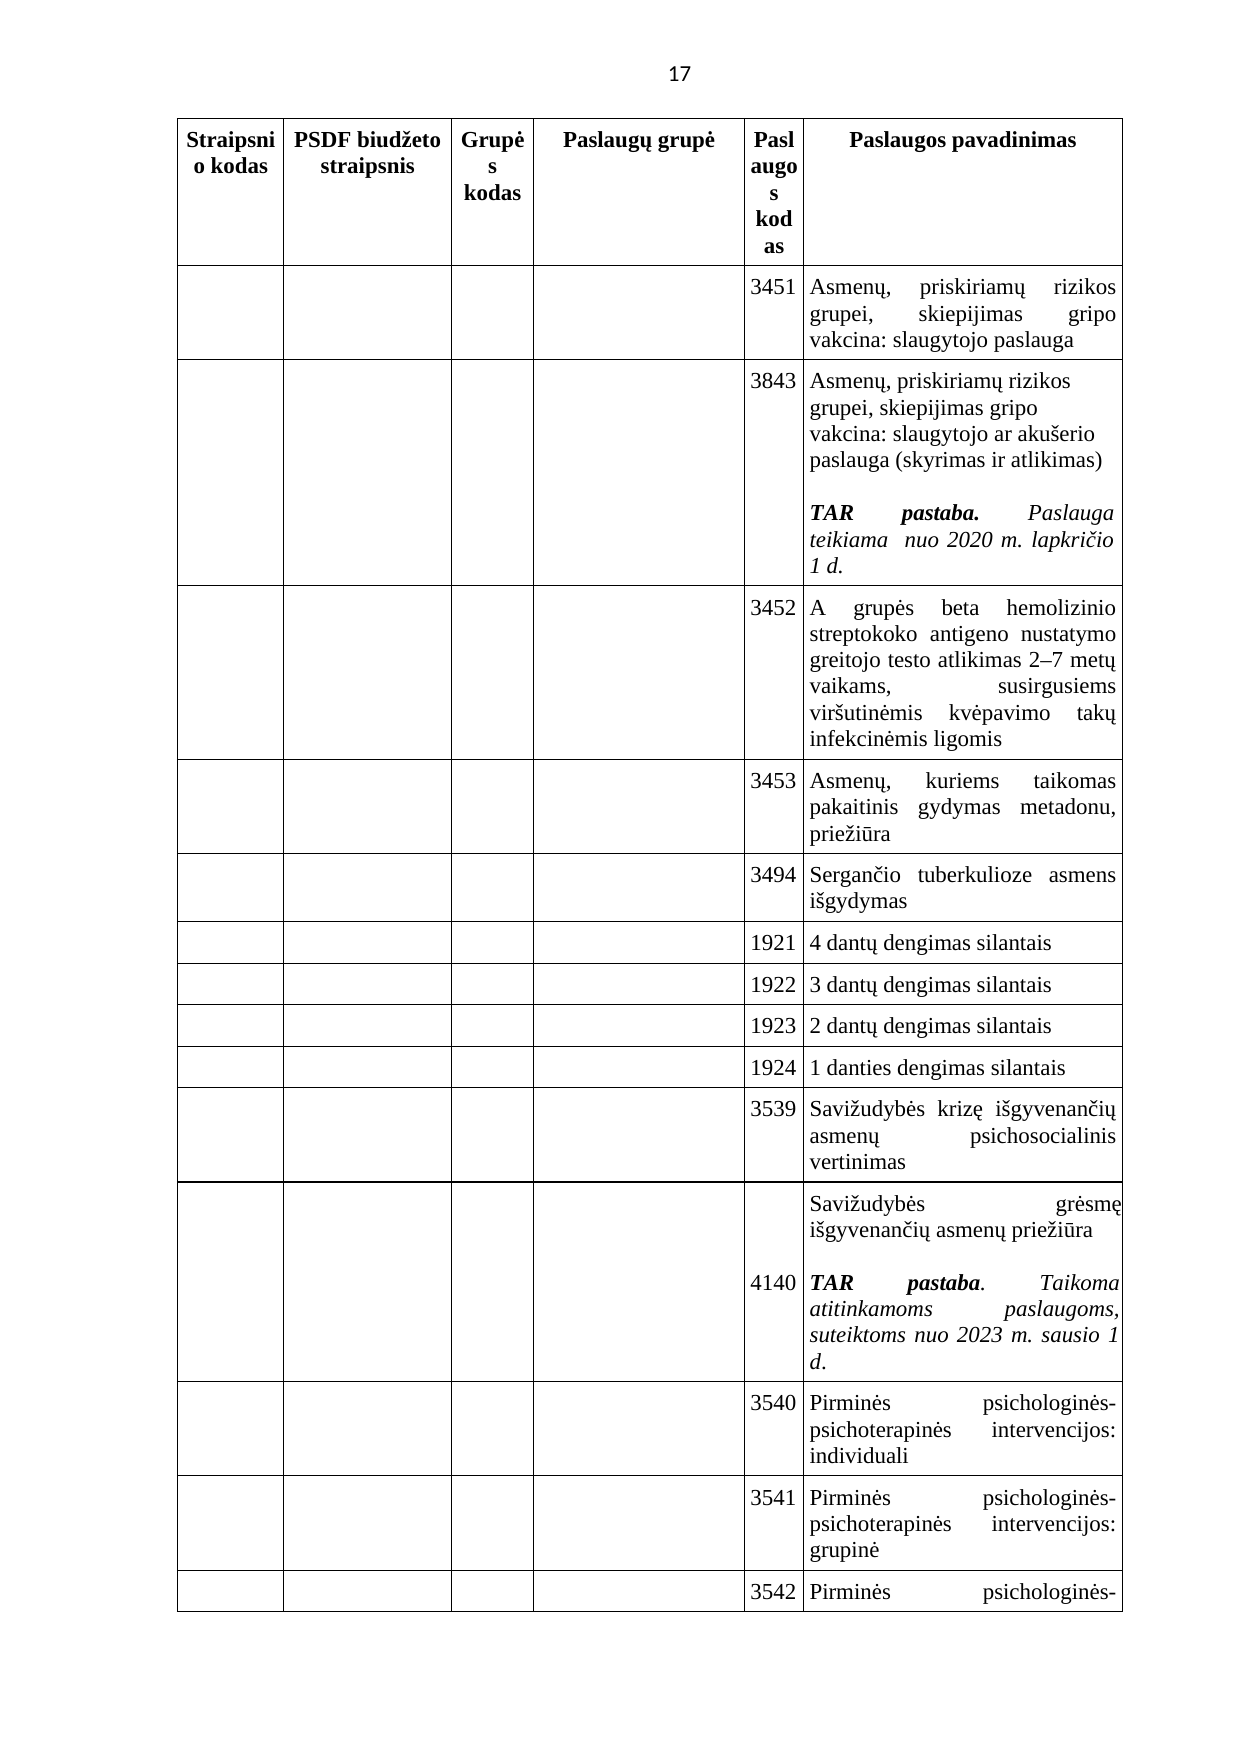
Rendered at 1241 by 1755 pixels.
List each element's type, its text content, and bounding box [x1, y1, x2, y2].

table_cell Asmenų, kuriems taikomas pakaitinis gydymas metadonu, priežiūra [804, 760, 1122, 853]
table_cell [452, 1047, 533, 1087]
table_cell [452, 1382, 533, 1475]
table_cell Savižudybės grėsmę išgyvenančių asmenų priežiūra TAR pastaba. Taikoma atitinkamoms paslaugoms, suteiktoms nuo 2023 m. sausio 1 d. [804, 1183, 1122, 1381]
table_cell [178, 266, 283, 359]
table_cell 2 dantų dengimas silantais [804, 1005, 1122, 1046]
table_cell [452, 1183, 533, 1381]
table_header Grupės kodas [452, 119, 533, 265]
table_cell [284, 360, 451, 585]
table_cell Asmenų, priskiriamų rizikos grupei, skiepijimas gripo vakcina: slaugytojo ar akušerio paslauga (skyrimas ir atlikimas) TAR pastaba. Paslauga teikiama nuo 2020 m. lapkričio 1 d. [804, 360, 1122, 585]
table_cell Savižudybės krizę išgyvenančių asmenų psichosocialinis vertinimas [804, 1088, 1122, 1181]
table_cell 4 dantų dengimas silantais [804, 922, 1122, 962]
table_cell [284, 1005, 451, 1046]
table_cell 1 danties dengimas silantais [804, 1047, 1122, 1087]
table_cell [284, 964, 451, 1004]
table_cell [284, 922, 451, 962]
table_cell [284, 1382, 451, 1475]
table_cell 3540 [745, 1382, 803, 1475]
table_cell [178, 586, 283, 759]
table_cell [178, 964, 283, 1004]
table_cell [452, 1088, 533, 1181]
table_cell [284, 1047, 451, 1087]
table_cell [452, 922, 533, 962]
table_cell [534, 1382, 744, 1475]
table_cell Pirminės psichologinės-psichoterapinės intervencijos: grupinė [804, 1476, 1122, 1570]
table_header Paslaugų grupė [534, 119, 744, 265]
table_cell 1923 [745, 1005, 803, 1046]
table_cell [534, 1476, 744, 1570]
table_cell [178, 360, 283, 585]
table_cell [178, 760, 283, 853]
table_cell [284, 1571, 451, 1611]
table_cell 3494 [745, 854, 803, 921]
table_cell [452, 360, 533, 585]
table_cell 3843 [745, 360, 803, 585]
table_cell [284, 1088, 451, 1181]
table_cell 1924 [745, 1047, 803, 1087]
table_cell [452, 266, 533, 359]
table_cell [284, 1476, 451, 1570]
table_header Paslaugos pavadinimas [804, 119, 1122, 265]
table_cell [178, 1088, 283, 1181]
table_cell 3453 [745, 760, 803, 853]
table_cell 4140 [745, 1183, 803, 1381]
table_cell [452, 964, 533, 1004]
table_cell 1921 [745, 922, 803, 962]
table_cell [534, 1047, 744, 1087]
table_cell [284, 854, 451, 921]
table_cell 3541 [745, 1476, 803, 1570]
table_header Straipsnio kodas [178, 119, 283, 265]
table_cell [534, 586, 744, 759]
table_cell [178, 1183, 283, 1381]
table_cell [178, 1047, 283, 1087]
table_cell [534, 854, 744, 921]
table_cell [178, 1005, 283, 1046]
table_cell [452, 1476, 533, 1570]
table_cell [178, 1571, 283, 1611]
table_cell [284, 760, 451, 853]
table_cell [452, 1571, 533, 1611]
table_cell Asmenų, priskiriamų rizikos grupei, skiepijimas gripo vakcina: slaugytojo paslauga [804, 266, 1122, 359]
table_cell 1922 [745, 964, 803, 1004]
table_cell [534, 760, 744, 853]
table_cell A grupės beta hemolizinio streptokoko antigeno nustatymo greitojo testo atlikimas 2–7 metų vaikams, susirgusiems viršutinėmis kvėpavimo takų infekcinėmis ligomis [804, 586, 1122, 759]
table_cell [178, 1382, 283, 1475]
table_cell [452, 1005, 533, 1046]
table_cell Sergančio tuberkulioze asmens išgydymas [804, 854, 1122, 921]
table_cell [284, 1183, 451, 1381]
table_cell [534, 1088, 744, 1181]
table_cell 3 dantų dengimas silantais [804, 964, 1122, 1004]
table_cell Pirminės psichologinės- [804, 1571, 1122, 1611]
table_cell [284, 266, 451, 359]
table_cell 3451 [745, 266, 803, 359]
table_cell 3539 [745, 1088, 803, 1181]
table_cell [452, 760, 533, 853]
table_cell [534, 266, 744, 359]
table_cell [534, 922, 744, 962]
table_cell [284, 586, 451, 759]
table_header Paslaugos kodas [745, 119, 803, 265]
table_cell [178, 1476, 283, 1570]
table_cell [178, 854, 283, 921]
table_cell [534, 964, 744, 1004]
table_cell 3452 [745, 586, 803, 759]
table_cell Pirminės psichologinės-psichoterapinės intervencijos: individuali [804, 1382, 1122, 1475]
table_cell [534, 1571, 744, 1611]
table_cell 3542 [745, 1571, 803, 1611]
table_cell [534, 1005, 744, 1046]
table_cell [452, 854, 533, 921]
table_cell [452, 586, 533, 759]
table_header PSDF biudžeto straipsnis [284, 119, 451, 265]
table_cell [534, 1183, 744, 1381]
table_cell [178, 922, 283, 962]
table_cell [534, 360, 744, 585]
